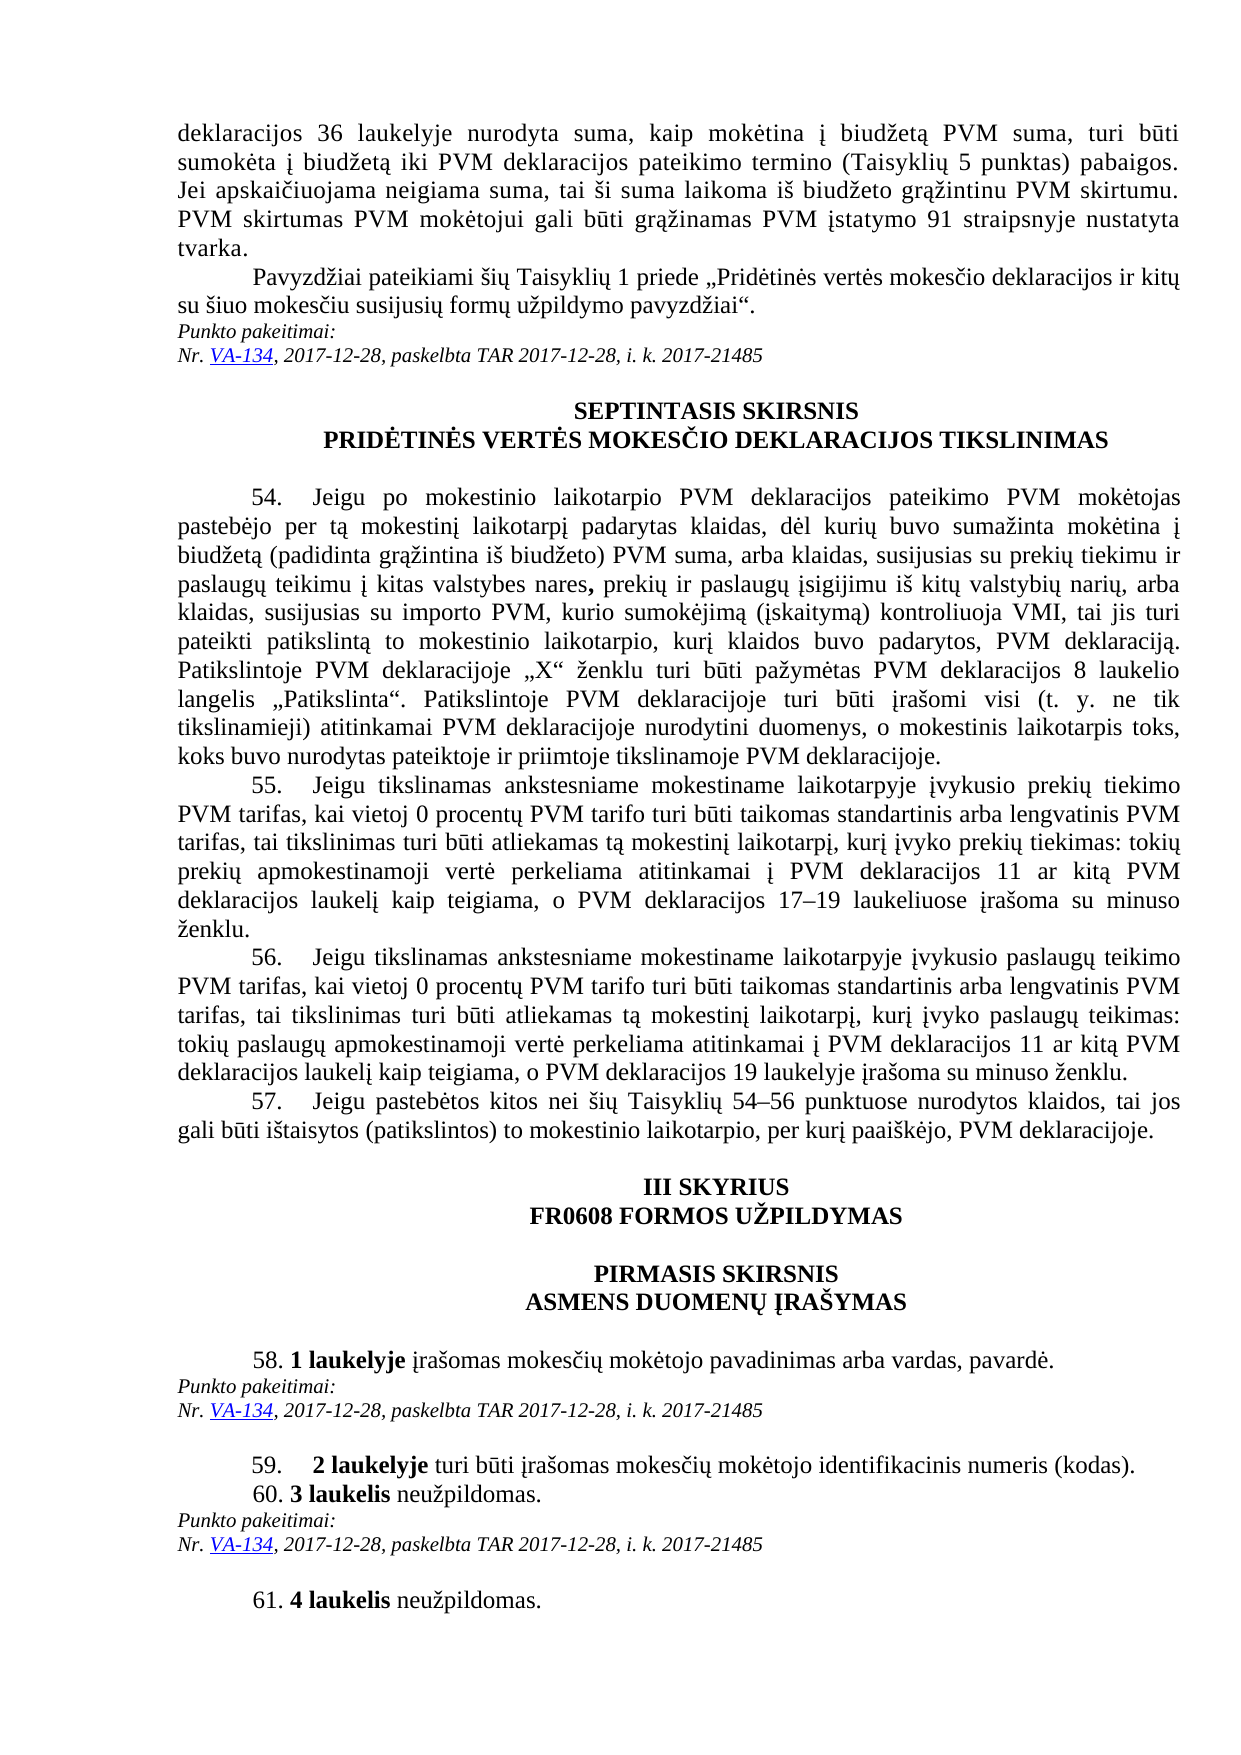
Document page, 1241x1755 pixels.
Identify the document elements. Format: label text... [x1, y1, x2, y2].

text ASMENS DUOMENŲ ĮRAŠYMAS [177, 1287, 1181, 1316]
text deklaracijos 36 laukelyje nurodyta suma, kaip mokėtina į biudžetą PVM suma, turi būti sumokėta į biudžetą iki PVM deklaracijos pateikimo termino (Taisyklių 5 punktas) pabaigos. Jei apskaičiuojama neigiama suma, tai ši suma laikoma iš biudžeto grąžintinu PVM skirtumu. PVM skirtumas PVM mokėtojui gali būti grąžinamas PVM įstatymo 91 straipsnyje nustatyta tvarka. [177, 118, 1181, 262]
text 56. Jeigu tikslinamas ankstesniame mokestiname laikotarpyje įvykusio paslaugų teikimo PVM tarifas, kai vietoj 0 procentų PVM tarifo turi būti taikomas standartinis arba lengvatinis PVM tarifas, tai tikslinimas turi būti atliekamas tą mokestinį laikotarpį, kurį įvyko paslaugų teikimas: tokių paslaugų apmokestinamoji vertė perkeliama atitinkamai į PVM deklaracijos 11 ar kitą PVM deklaracijos laukelį kaip teigiama, o PVM deklaracijos 19 laukelyje įrašoma su minuso ženklu. [177, 942, 1181, 1086]
text PRIDĖTINĖS VERTĖS MOKESČIO DEKLARACIJOS TIKSLINIMAS [177, 425, 1181, 454]
text SEPTINTASIS SKIRSNIS [177, 396, 1181, 425]
text 60. 3 laukelis neužpildomas. [177, 1479, 1181, 1508]
text Nr. VA-134, 2017-12-28, paskelbta TAR 2017-12-28, i. k. 2017-21485 [177, 1398, 1181, 1422]
text 58. 1 laukelyje įrašomas mokesčių mokėtojo pavadinimas arba vardas, pavardė. [177, 1345, 1181, 1374]
text III SKYRIUS [177, 1172, 1181, 1201]
text Punkto pakeitimai: [177, 1374, 1181, 1398]
text Nr. VA-134, 2017-12-28, paskelbta TAR 2017-12-28, i. k. 2017-21485 [177, 343, 1181, 367]
text 61. 4 laukelis neužpildomas. [177, 1585, 1181, 1614]
text 57. Jeigu pastebėtos kitos nei šių Taisyklių 54–56 punktuose nurodytos klaidos, tai jos gali būti ištaisytos (patikslintos) to mokestinio laikotarpio, per kurį paaiškėjo, PVM deklaracijoje. [177, 1086, 1181, 1144]
text Nr. VA-134, 2017-12-28, paskelbta TAR 2017-12-28, i. k. 2017-21485 [177, 1532, 1181, 1556]
text FR0608 FORMOS UŽPILDYMAS [177, 1201, 1181, 1230]
text Pavyzdžiai pateikiami šių Taisyklių 1 priede „Pridėtinės vertės mokesčio deklaracijos ir kitų su šiuo mokesčiu susijusių formų užpildymo pavyzdžiai“. [177, 262, 1181, 319]
text Punkto pakeitimai: [177, 319, 1181, 343]
text 54. Jeigu po mokestinio laikotarpio PVM deklaracijos pateikimo PVM mokėtojas pastebėjo per tą mokestinį laikotarpį padarytas klaidas, dėl kurių buvo sumažinta mokėtina į biudžetą (padidinta grąžintina iš biudžeto) PVM suma, arba klaidas, susijusias su prekių tiekimu ir paslaugų teikimu į kitas valstybes nares, prekių ir paslaugų įsigijimu iš kitų valstybių narių, arba klaidas, susijusias su importo PVM, kurio sumokėjimą (įskaitymą) kontroliuoja VMI, tai jis turi pateikti patikslintą to mokestinio laikotarpio, kurį klaidos buvo padarytos, PVM deklaraciją. Patikslintoje PVM deklaracijoje „X“ ženklu turi būti pažymėtas PVM deklaracijos 8 laukelio langelis „Patikslinta“. Patikslintoje PVM deklaracijoje turi būti įrašomi visi (t. y. ne tik tikslinamieji) atitinkamai PVM deklaracijoje nurodytini duomenys, o mokestinis laikotarpis toks, koks buvo nurodytas pateiktoje ir priimtoje tikslinamoje PVM deklaracijoje. [177, 482, 1181, 770]
text 55. Jeigu tikslinamas ankstesniame mokestiname laikotarpyje įvykusio prekių tiekimo PVM tarifas, kai vietoj 0 procentų PVM tarifo turi būti taikomas standartinis arba lengvatinis PVM tarifas, tai tikslinimas turi būti atliekamas tą mokestinį laikotarpį, kurį įvyko prekių tiekimas: tokių prekių apmokestinamoji vertė perkeliama atitinkamai į PVM deklaracijos 11 ar kitą PVM deklaracijos laukelį kaip teigiama, o PVM deklaracijos 17–19 laukeliuose įrašoma su minuso ženklu. [177, 770, 1181, 942]
text Punkto pakeitimai: [177, 1508, 1181, 1532]
text 59. 2 laukelyje turi būti įrašomas mokesčių mokėtojo identifikacinis numeris (kodas). [177, 1451, 1181, 1479]
text PIRMASIS SKIRSNIS [177, 1259, 1181, 1287]
